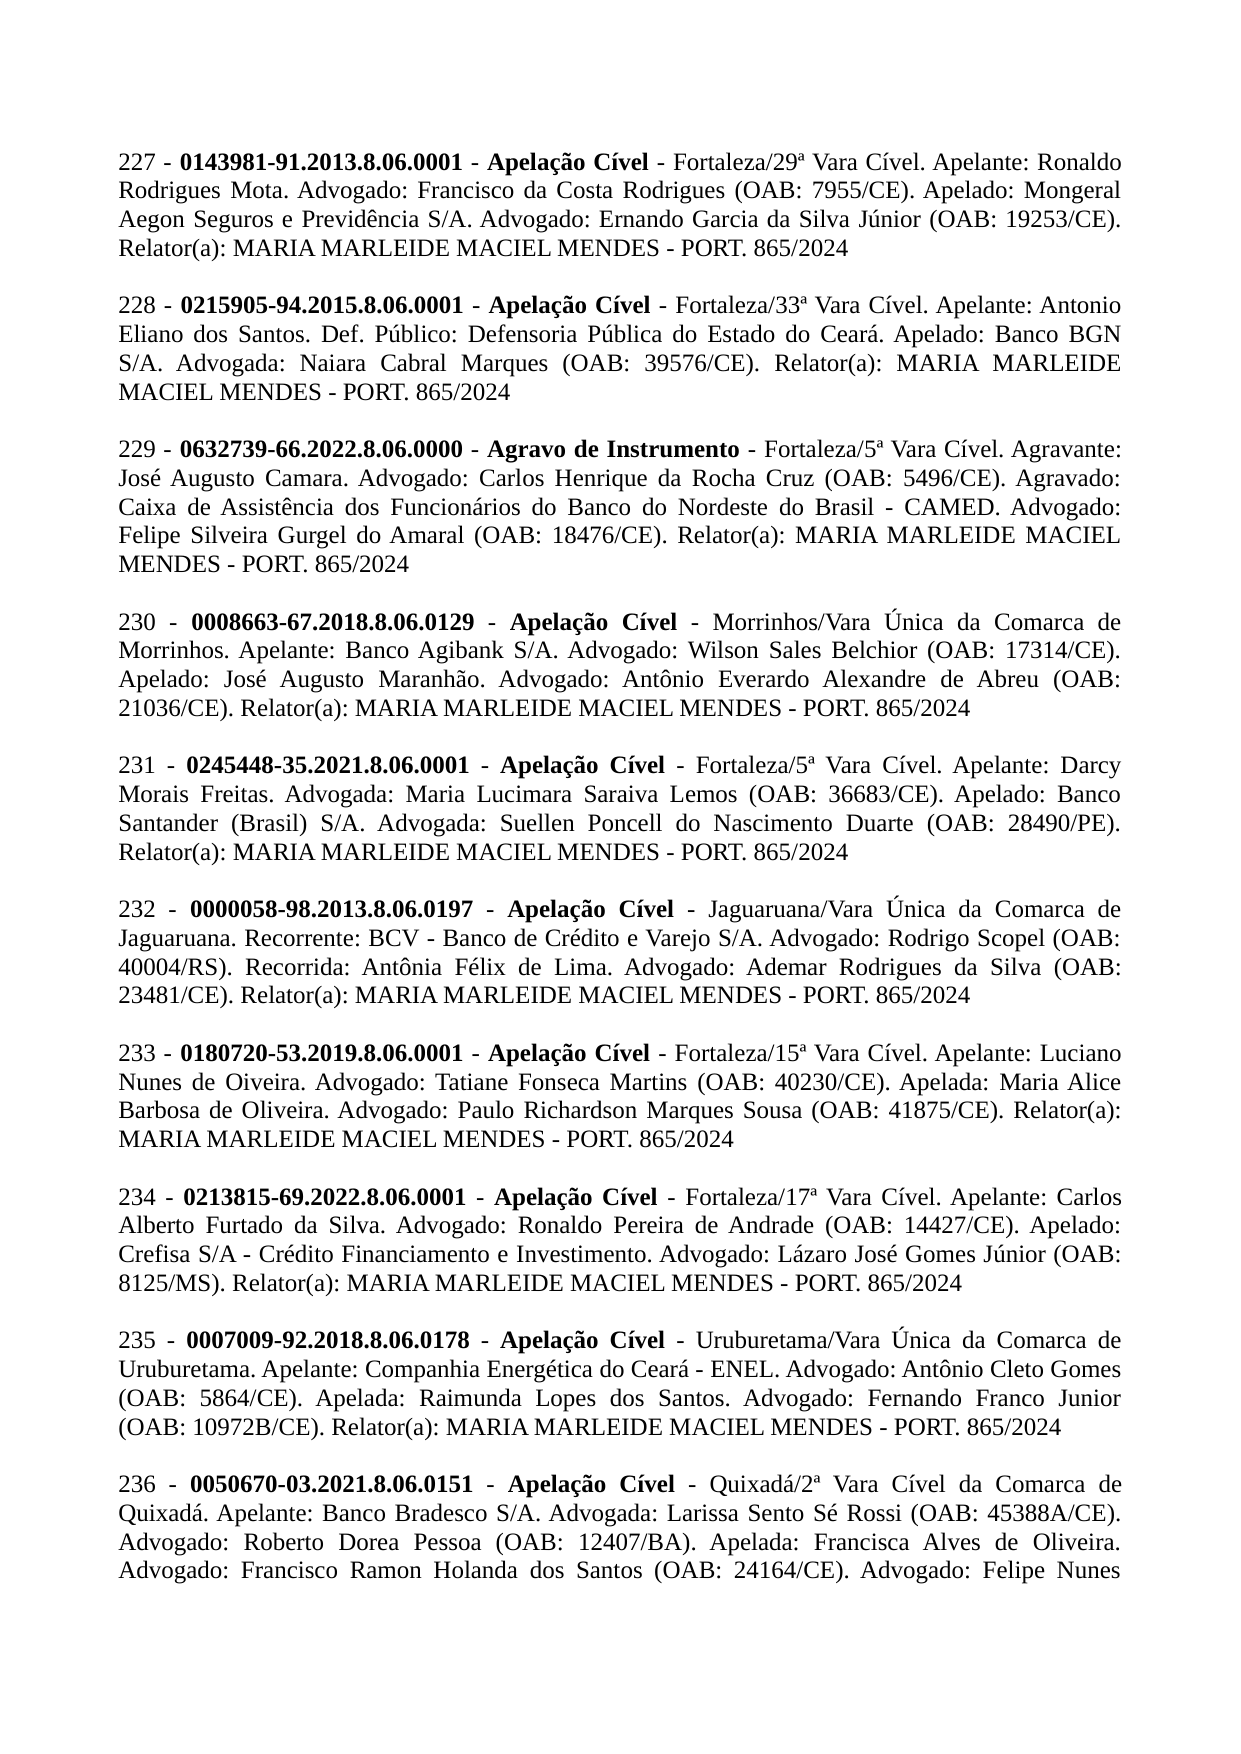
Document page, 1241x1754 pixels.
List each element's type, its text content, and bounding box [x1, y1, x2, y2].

text 231 - 0245448-35.2021.8.06.0001 - Apelação Cível - Fortaleza/5ª Vara Cível. Apelante: Darcy Morais Freitas. Advogada: Maria Lucimara Saraiva Lemos (OAB: 36683/CE). Apelado: Banco Santander (Brasil) S/A. Advogada: Suellen Poncell do Nascimento Duarte (OAB: 28490/PE). Relator(a): MARIA MARLEIDE MACIEL MENDES - PORT. 865/2024 [118, 751, 1122, 866]
text 233 - 0180720-53.2019.8.06.0001 - Apelação Cível - Fortaleza/15ª Vara Cível. Apelante: Luciano Nunes de Oiveira. Advogado: Tatiane Fonseca Martins (OAB: 40230/CE). Apelada: Maria Alice Barbosa de Oliveira. Advogado: Paulo Richardson Marques Sousa (OAB: 41875/CE). Relator(a): MARIA MARLEIDE MACIEL MENDES - PORT. 865/2024 [118, 1038, 1122, 1153]
text 235 - 0007009-92.2018.8.06.0178 - Apelação Cível - Uruburetama/Vara Única da Comarca de Uruburetama. Apelante: Companhia Energética do Ceará - ENEL. Advogado: Antônio Cleto Gomes (OAB: 5864/CE). Apelada: Raimunda Lopes dos Santos. Advogado: Fernando Franco Junior (OAB: 10972B/CE). Relator(a): MARIA MARLEIDE MACIEL MENDES - PORT. 865/2024 [118, 1326, 1122, 1441]
text 229 - 0632739-66.2022.8.06.0000 - Agravo de Instrumento - Fortaleza/5ª Vara Cível. Agravante: José Augusto Camara. Advogado: Carlos Henrique da Rocha Cruz (OAB: 5496/CE). Agravado: Caixa de Assistência dos Funcionários do Banco do Nordeste do Brasil - CAMED. Advogado: Felipe Silveira Gurgel do Amaral (OAB: 18476/CE). Relator(a): MARIA MARLEIDE MACIEL MENDES - PORT. 865/2024 [118, 434, 1122, 578]
text 236 - 0050670-03.2021.8.06.0151 - Apelação Cível - Quixadá/2ª Vara Cível da Comarca de Quixadá. Apelante: Banco Bradesco S/A. Advogada: Larissa Sento Sé Rossi (OAB: 45388A/CE). Advogado: Roberto Dorea Pessoa (OAB: 12407/BA). Apelada: Francisca Alves de Oliveira. Advogado: Francisco Ramon Holanda dos Santos (OAB: 24164/CE). Advogado: Felipe Nunes [118, 1469, 1122, 1584]
text 232 - 0000058-98.2013.8.06.0197 - Apelação Cível - Jaguaruana/Vara Única da Comarca de Jaguaruana. Recorrente: BCV - Banco de Crédito e Varejo S/A. Advogado: Rodrigo Scopel (OAB: 40004/RS). Recorrida: Antônia Félix de Lima. Advogado: Ademar Rodrigues da Silva (OAB: 23481/CE). Relator(a): MARIA MARLEIDE MACIEL MENDES - PORT. 865/2024 [118, 894, 1122, 1009]
text 230 - 0008663-67.2018.8.06.0129 - Apelação Cível - Morrinhos/Vara Única da Comarca de Morrinhos. Apelante: Banco Agibank S/A. Advogado: Wilson Sales Belchior (OAB: 17314/CE). Apelado: José Augusto Maranhão. Advogado: Antônio Everardo Alexandre de Abreu (OAB: 21036/CE). Relator(a): MARIA MARLEIDE MACIEL MENDES - PORT. 865/2024 [118, 607, 1122, 722]
text 228 - 0215905-94.2015.8.06.0001 - Apelação Cível - Fortaleza/33ª Vara Cível. Apelante: Antonio Eliano dos Santos. Def. Público: Defensoria Pública do Estado do Ceará. Apelado: Banco BGN S/A. Advogada: Naiara Cabral Marques (OAB: 39576/CE). Relator(a): MARIA MARLEIDE MACIEL MENDES - PORT. 865/2024 [118, 291, 1122, 406]
text 234 - 0213815-69.2022.8.06.0001 - Apelação Cível - Fortaleza/17ª Vara Cível. Apelante: Carlos Alberto Furtado da Silva. Advogado: Ronaldo Pereira de Andrade (OAB: 14427/CE). Apelado: Crefisa S/A - Crédito Financiamento e Investimento. Advogado: Lázaro José Gomes Júnior (OAB: 8125/MS). Relator(a): MARIA MARLEIDE MACIEL MENDES - PORT. 865/2024 [118, 1182, 1122, 1297]
text 227 - 0143981-91.2013.8.06.0001 - Apelação Cível - Fortaleza/29ª Vara Cível. Apelante: Ronaldo Rodrigues Mota. Advogado: Francisco da Costa Rodrigues (OAB: 7955/CE). Apelado: Mongeral Aegon Seguros e Previdência S/A. Advogado: Ernando Garcia da Silva Júnior (OAB: 19253/CE). Relator(a): MARIA MARLEIDE MACIEL MENDES - PORT. 865/2024 [118, 147, 1122, 262]
